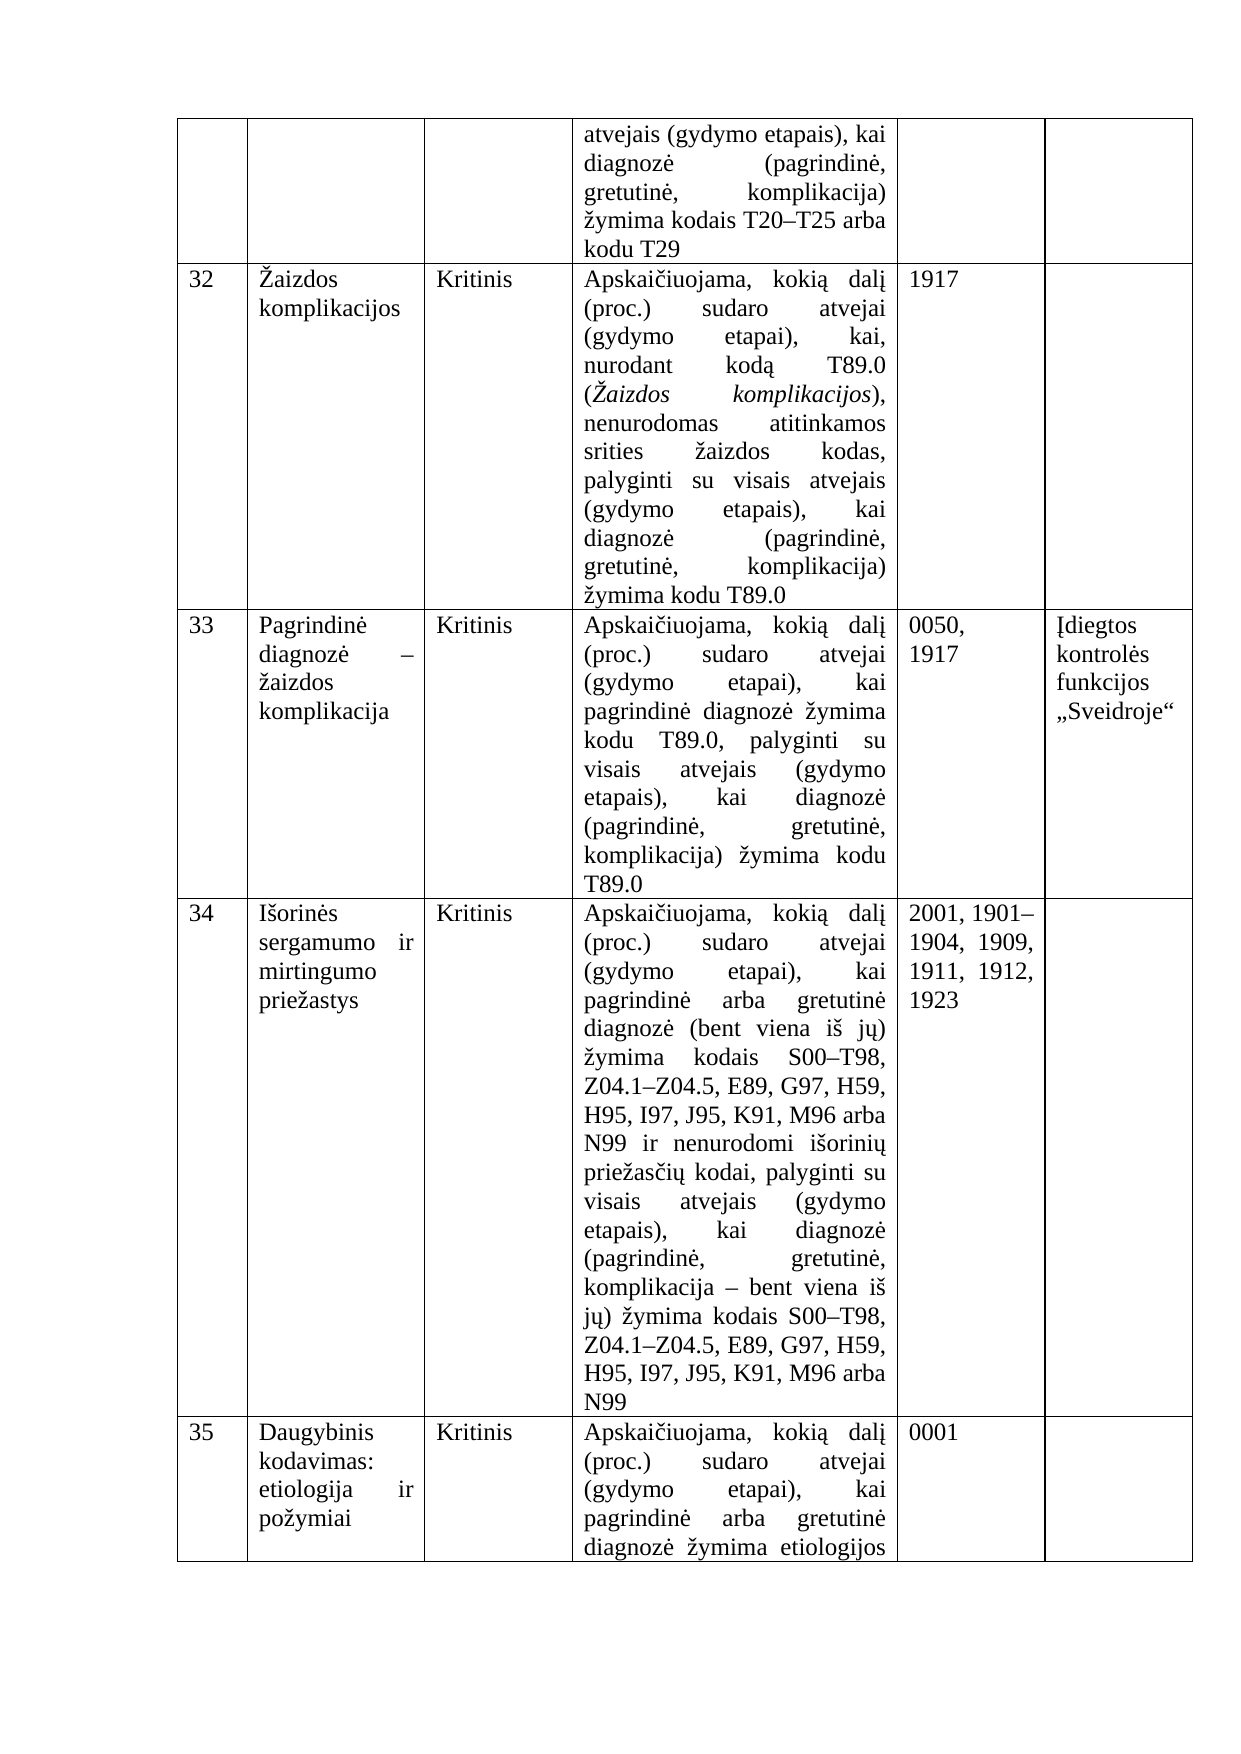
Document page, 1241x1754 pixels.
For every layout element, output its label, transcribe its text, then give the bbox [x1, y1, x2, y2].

table_cell [425, 119, 572, 263]
table_cell [1046, 264, 1192, 609]
table_cell 35 [178, 1417, 247, 1561]
table_cell 0001 [898, 1417, 1044, 1561]
table_cell Išorinės sergamumo ir mirtingumo priežastys [248, 899, 424, 1416]
table_cell [248, 119, 424, 263]
table_cell [898, 119, 1044, 263]
table_cell Apskaičiuojama, kokią dalį (proc.) sudaro atvejai (gydymo etapai), kai, nurodant kodą T89.0 (Žaizdos komplikacijos), nenurodomas atitinkamos srities žaizdos kodas, palyginti su visais atvejais (gydymo etapais), kai diagnozė (pagrindinė, gretutinė, komplikacija) žymima kodu T89.0 [573, 264, 897, 609]
table_cell Kritinis [425, 1417, 572, 1561]
table_cell Kritinis [425, 899, 572, 1416]
table_cell atvejais (gydymo etapais), kai diagnozė (pagrindinė, gretutinė, komplikacija) žymima kodais T20–T25 arba kodu T29 [573, 119, 897, 263]
table_cell [1046, 119, 1192, 263]
table_cell Apskaičiuojama, kokią dalį (proc.) sudaro atvejai (gydymo etapai), kai pagrindinė arba gretutinė diagnozė (bent viena iš jų) žymima kodais S00–T98, Z04.1–Z04.5, E89, G97, H59, H95, I97, J95, K91, M96 arba N99 ir nenurodomi išorinių priežasčių kodai, palyginti su visais atvejais (gydymo etapais), kai diagnozė (pagrindinė, gretutinė, komplikacija – bent viena iš jų) žymima kodais S00–T98, Z04.1–Z04.5, E89, G97, H59, H95, I97, J95, K91, M96 arba N99 [573, 899, 897, 1416]
table_cell Daugybinis kodavimas: etiologija ir požymiai [248, 1417, 424, 1561]
table_cell 1917 [898, 264, 1044, 609]
table_cell 34 [178, 899, 247, 1416]
table_cell 2001, 1901‒1904, 1909, 1911, 1912, 1923 [898, 899, 1044, 1416]
table_cell Kritinis [425, 264, 572, 609]
table_cell [1046, 1417, 1192, 1561]
table_cell [1046, 899, 1192, 1416]
table_cell Apskaičiuojama, kokią dalį (proc.) sudaro atvejai (gydymo etapai), kai pagrindinė diagnozė žymima kodu T89.0, palyginti su visais atvejais (gydymo etapais), kai diagnozė (pagrindinė, gretutinė, komplikacija) žymima kodu T89.0 [573, 610, 897, 897]
table_cell 33 [178, 610, 247, 897]
table_cell [178, 119, 247, 263]
table_cell 32 [178, 264, 247, 609]
table_cell Įdiegtos kontrolės funkcijos „Sveidroje“ [1046, 610, 1192, 897]
table_cell 0050, 1917 [898, 610, 1044, 897]
table_cell Pagrindinė diagnozė – žaizdos komplikacija [248, 610, 424, 897]
table_cell Kritinis [425, 610, 572, 897]
table_cell Žaizdos komplikacijos [248, 264, 424, 609]
table_cell Apskaičiuojama, kokią dalį (proc.) sudaro atvejai (gydymo etapai), kai pagrindinė arba gretutinė diagnozė žymima etiologijos [573, 1417, 897, 1561]
